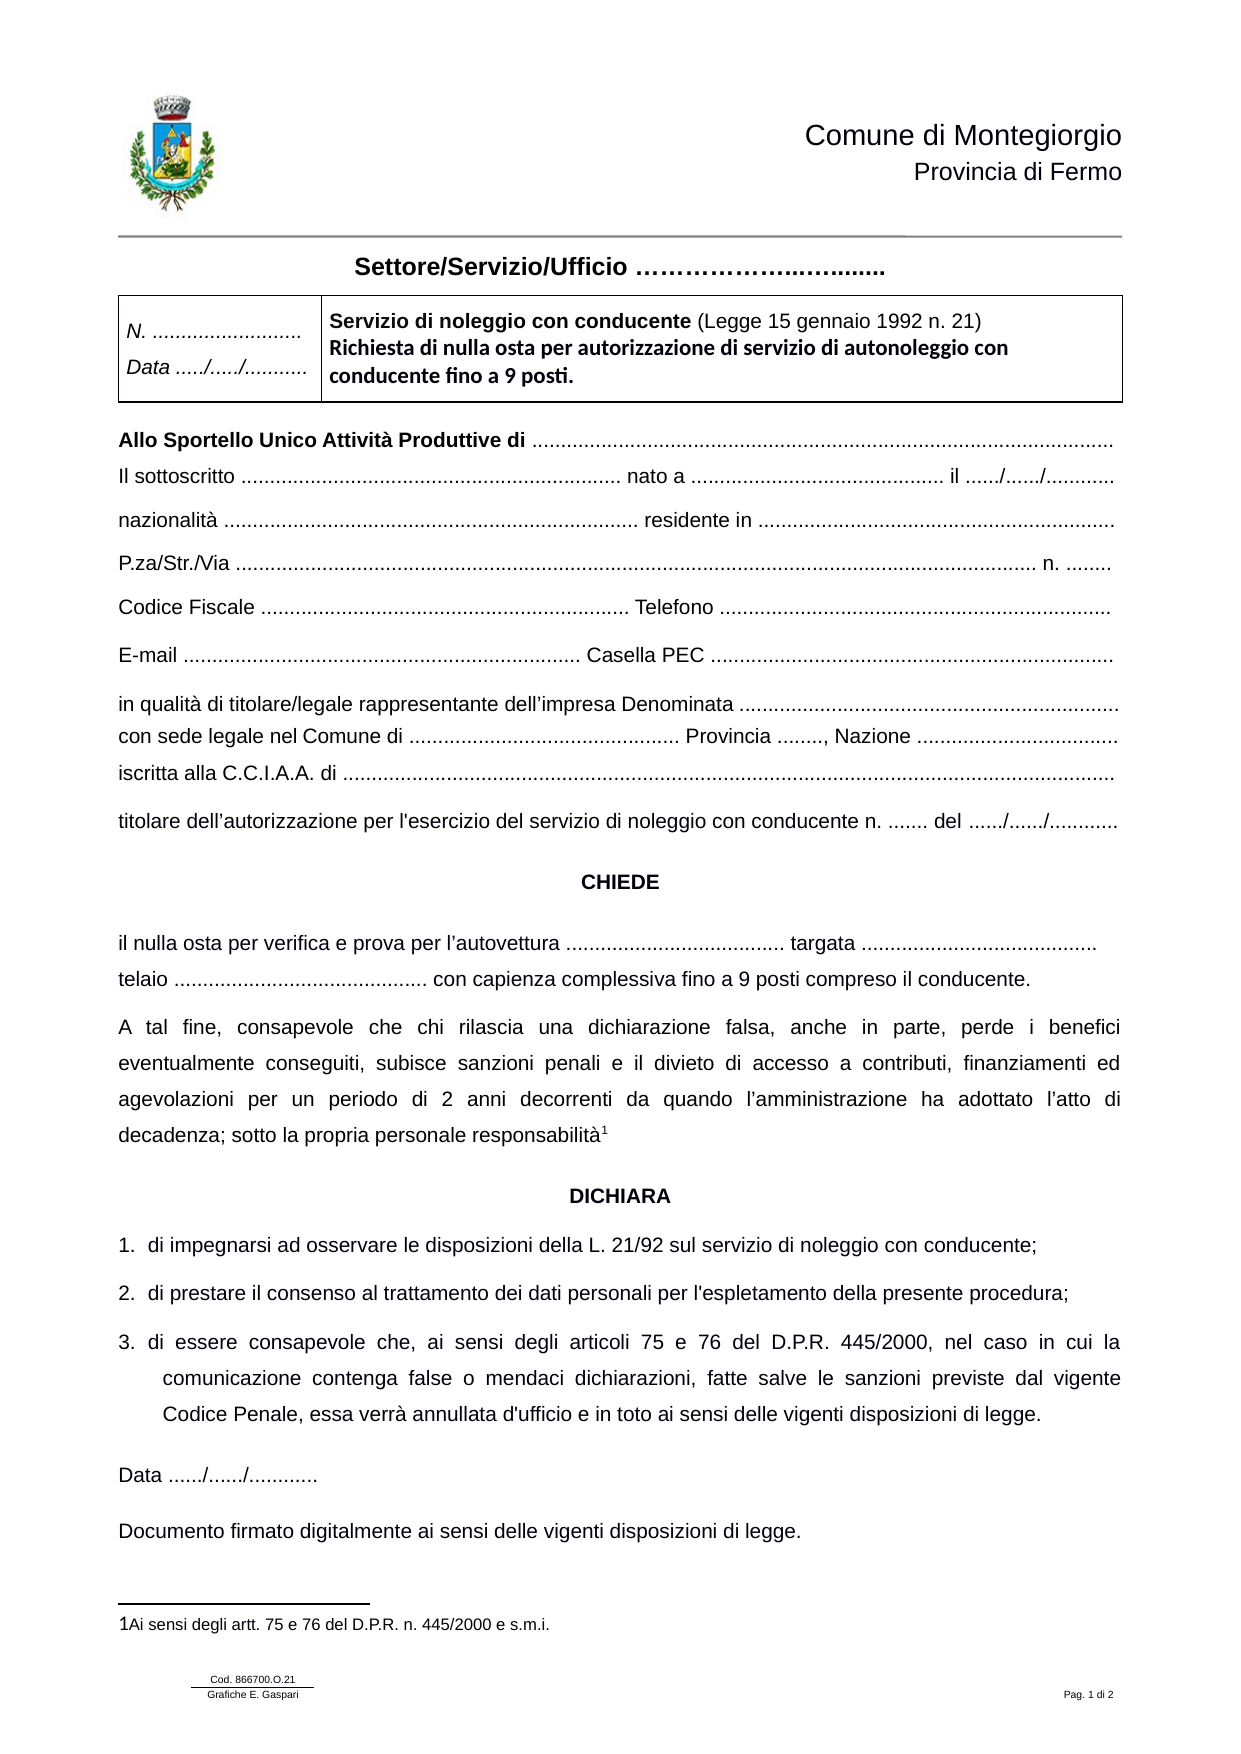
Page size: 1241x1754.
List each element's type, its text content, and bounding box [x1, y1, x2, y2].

subtitle DICHIARA [118, 1184, 1122, 1208]
text Allo Sportello Unico Attività Produttive di ..................................................................................................... [118, 427, 1122, 451]
text nazionalità ........................................................................ residente in .............................................................. [118, 507, 1122, 531]
text titolare dell’autorizzazione per l'esercizio del servizio di noleggio con conducente n. ....... del ....../....../............ [118, 809, 1122, 833]
subtitle di impegnarsi ad osservare le disposizioni della L. 21/92 sul servizio di noleggio con conducente; [118, 1233, 1122, 1257]
text Comune di Montegiorgio [224, 118, 1122, 152]
table_header N. .......................... Data ...../...../........... [119, 296, 321, 401]
text Ai sensi degli artt. 75 e 76 del D.P.R. n. 445/2000 e s.m.i. [118, 1610, 1122, 1636]
text P.za/Str./Via ........................................................................................................................................... n. ........ [118, 551, 1122, 575]
text Settore/Servizio/Ufficio ………………...…........ [118, 252, 1122, 281]
table_header Servizio di noleggio con conducente (Legge 15 gennaio 1992 n. 21) Richiesta di nulla osta per autorizzazione di servizio di autonoleggio con conducente fino a 9 posti. [322, 296, 1122, 401]
text con sede legale nel Comune di ............................................... Provincia ........, Nazione ................................... [118, 724, 1122, 748]
text CHIEDE [118, 870, 1122, 894]
picture [122, 87, 224, 219]
text Provincia di Fermo [224, 157, 1122, 185]
subtitle di prestare il consenso al trattamento dei dati personali per l'espletamento della presente procedura; [118, 1281, 1122, 1305]
text A tal fine, consapevole che chi rilascia una dichiarazione falsa, anche in parte, perde i benefici eventualmente conseguiti, subisce sanzioni penali e il divieto di accesso a contributi, finanziamenti ed agevolazioni per un periodo di 2 anni decorrenti da quando l’amministrazione ha adottato l’atto di decadenza; sotto la propria personale responsabilità [118, 1015, 1122, 1147]
text Documento firmato digitalmente ai sensi delle vigenti disposizioni di legge. [118, 1519, 1122, 1543]
text il nulla osta per verifica e prova per l’autovettura ...................................... targata ......................................... telaio ............................................ con capienza complessiva fino a 9 posti compreso il conducente. [118, 931, 1122, 991]
subtitle di essere consapevole che, ai sensi degli articoli 75 e 76 del D.P.R. 445/2000, nel caso in cui la comunicazione contenga false o mendaci dichiarazioni, fatte salve le sanzioni previste dal vigente Codice Penale, essa verrà annullata d'ufficio e in toto ai sensi delle vigenti disposizioni di legge. [118, 1330, 1122, 1426]
text in qualità di titolare/legale rappresentante dell’impresa Denominata .................................................................. [118, 692, 1122, 716]
text E-mail ..................................................................... Casella PEC ...................................................................... [118, 643, 1122, 667]
text Data ....../....../............ [118, 1462, 1122, 1486]
text Codice Fiscale ................................................................ Telefono .................................................................... [118, 595, 1122, 619]
text iscritta alla C.C.I.A.A. di ...................................................................................................................................... [118, 760, 1122, 784]
text Il sottoscritto .................................................................. nato a ............................................ il ....../....../............ [118, 464, 1122, 488]
